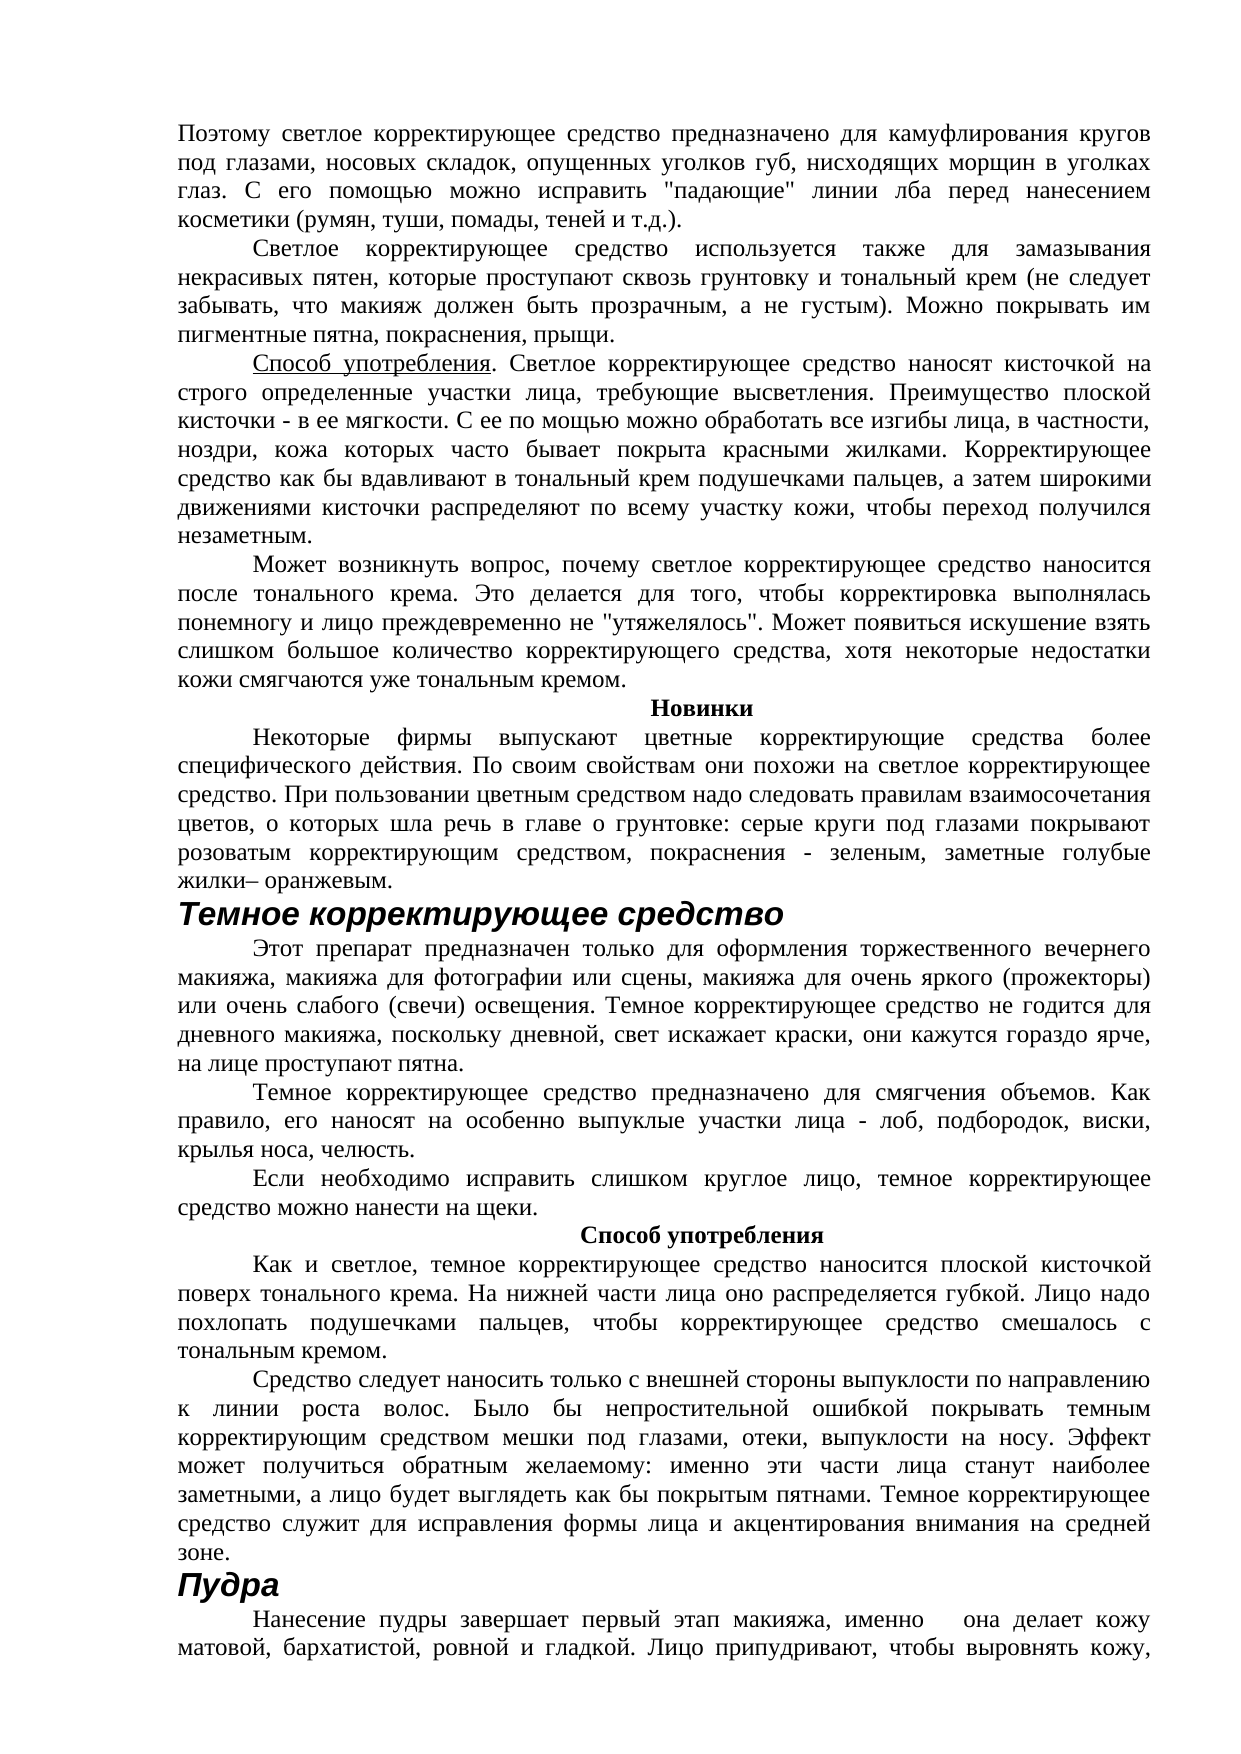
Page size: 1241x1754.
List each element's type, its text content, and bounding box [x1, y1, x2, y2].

text Как и светлое, темное корректирующее средство наносится плоской кисточкой поверх тонального крема. На нижней части лица оно распределяется губкой. Лицо надо похлопать подушечками пальцев, чтобы корректирующее средство смешалось с тональным кремом. [177, 1249, 1152, 1364]
text Темное корректирующее средство предназначено для смягчения объемов. Как правило, его наносят на особенно выпуклые участки лица - лоб, подбородок, виски, крылья носа, челюсть. [177, 1077, 1152, 1163]
text Новинки [177, 693, 1152, 722]
text Светлое корректирующее средство используется также для замазывания некрасивых пятен, которые проступают сквозь грунтовку и тональный крем (не следует забывать, что макияж должен быть прозрачным, а не густым). Можно покрывать им пигментные пятна, покраснения, прыщи. [177, 233, 1152, 348]
text Способ употребления. Светлое корректирующее средство наносят кисточкой на строго определенные участки лица, требующие высветления. Преимущество плоской кисточки - в ее мягкости. С ее по мощью можно обработать все изгибы лица, в частности, ноздри, кожа которых часто бывает покрыта красными жилками. Корректирующее средство как бы вдавливают в тональный крем подушечками пальцев, a затем широкими движениями кисточки распределяют по всему участку кожи, чтобы переход получился незаметным. [177, 348, 1152, 549]
text Поэтому светлое корректирующее средство предназначено для камуфлирования кругов под глазами, носовых складок, опущенных уголков губ, нисходящих морщин в уголках глаз. С его помощью можно исправить "падающие" линии лба перед нанесением косметики (румян, туши, помады, теней и т.д.). [177, 118, 1152, 233]
text Если необходимо исправить слишком круглое лицо, темное корректирующее средство можно нанести на щеки. [177, 1163, 1152, 1220]
text Средство следует наносить только с внешней стороны выпуклости по направлению к линии роста волос. Было бы непростительной ошибкой покрывать темным корректирующим средством мешки под глазами, отеки, выпуклости на носу. Эффект может получиться обратным желаемому: именно эти части лица станут наиболее заметными, а лицо будет выглядеть как бы покрытым пятнами. Темное корректирующее средство служит для исправления формы лица и акцентирования внимания на средней зоне. [177, 1364, 1152, 1565]
text Способ употребления [177, 1220, 1152, 1249]
text Этот препарат предназначен только для оформления торжественного вечернего макияжа, макияжа для фотографии или сцены, макияжа для очень яркого (прожекторы) или очень слабого (свечи) освещения. Темное корректирующее средство не годится для дневного макияжа, поскольку дневной, свет искажает краски, они кажутся гораздо ярче, на лице проступают пятна. [177, 933, 1152, 1077]
text Темное корректирующее средство [177, 894, 1152, 933]
text Нанесение пудры завершает первый этап макияжа, именно она делает кожу матовой, бархатистой, ровной и гладкой. Лицо припудривают, чтобы выровнять кожу, [177, 1604, 1152, 1661]
text Может возникнуть вопрос, почему светлое корректирующее средство наносится после тонального крема. Это делается для того, чтобы корректировка выполнялась понемногу и лицо преждевременно не "утяжелялось". Может появиться искушение взять слишком большое количество корректирующего средства, хотя некоторые недостатки кожи смягчаются уже тональным кремом. [177, 549, 1152, 693]
text Некоторые фирмы выпускают цветные корректирующие средства более специфического действия. По своим свойствам они похожи на светлое корректирующее средство. При пользовании цветным средством надо следовать правилам взаимосочетания цветов, о которых шла речь в главе о грунтовке: серые круги под глазами покрывают розоватым корректирующим средством, покраснения - зеленым, заметные голубые жилки– оранжевым. [177, 722, 1152, 894]
text Пудра [177, 1565, 1152, 1604]
